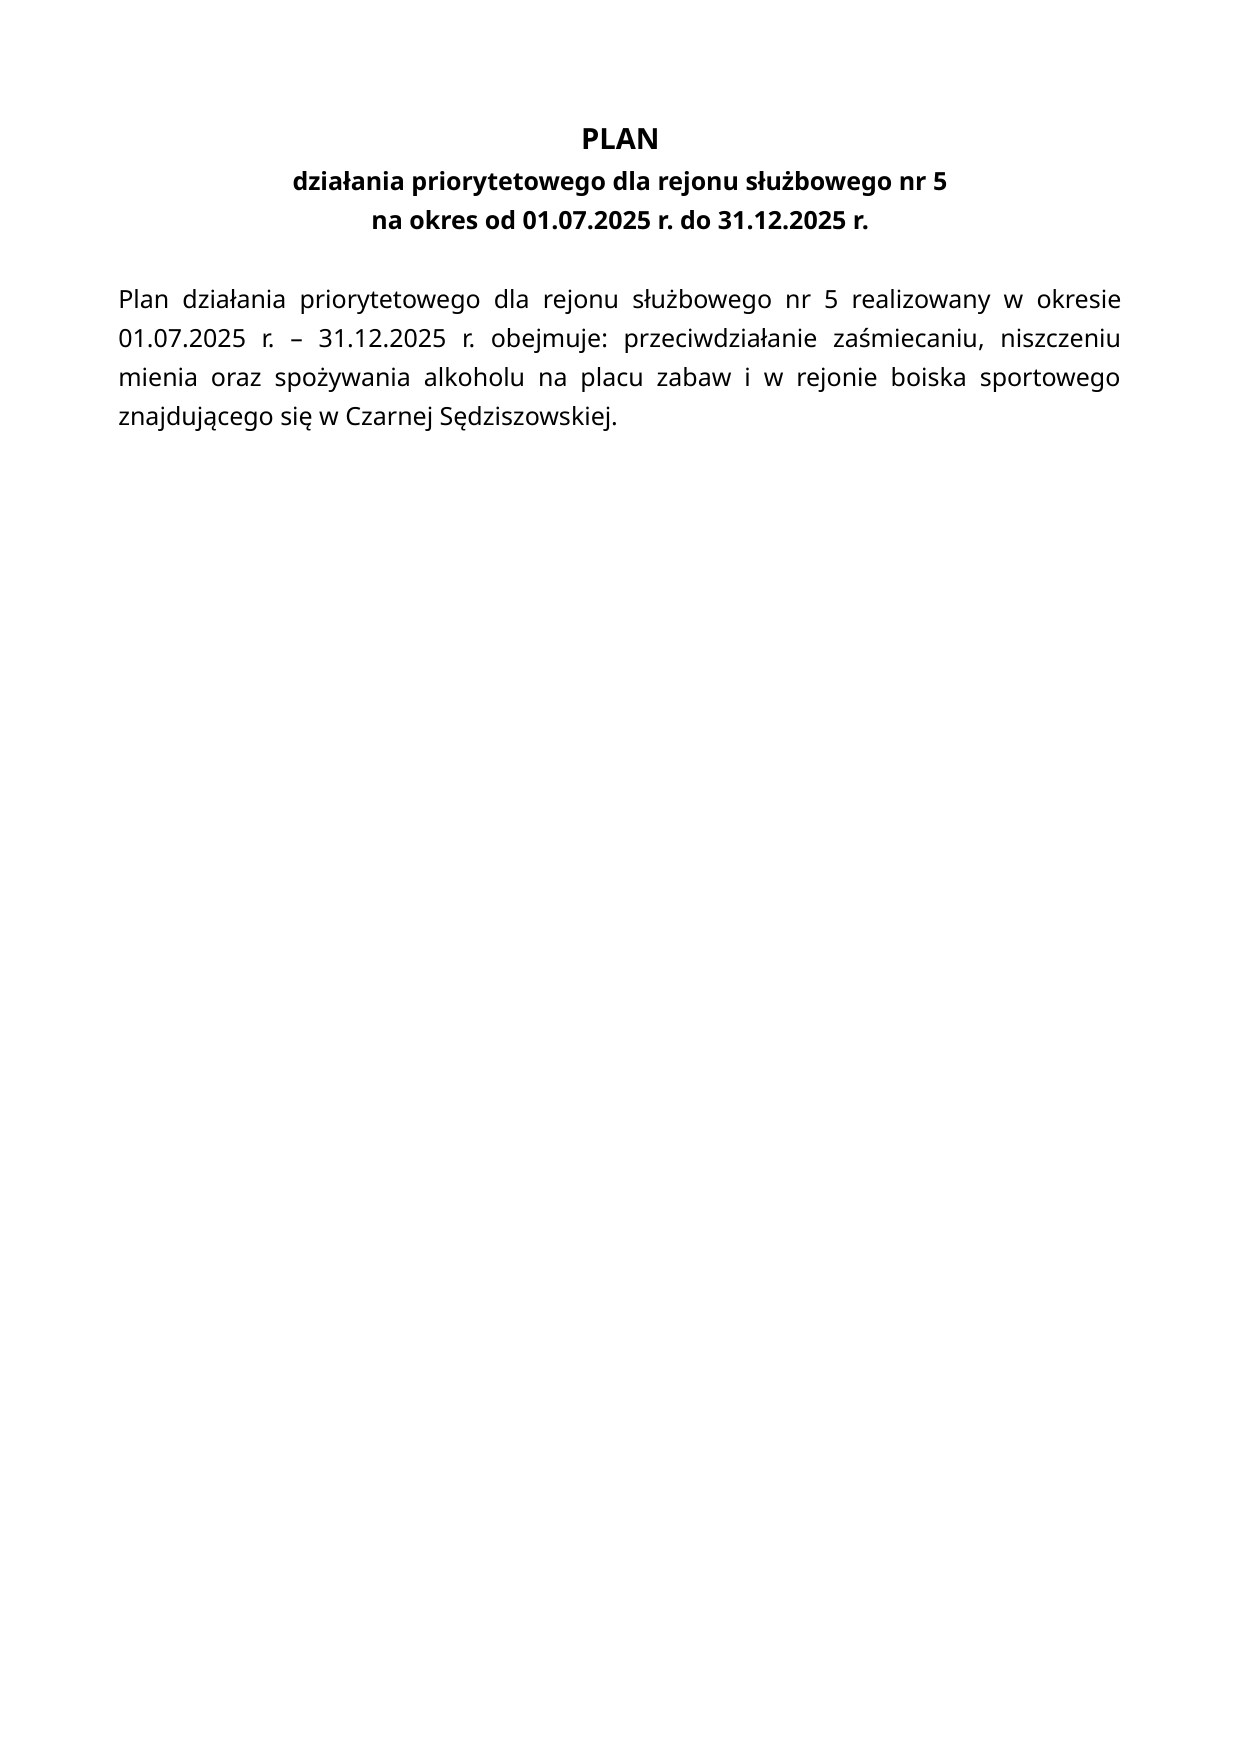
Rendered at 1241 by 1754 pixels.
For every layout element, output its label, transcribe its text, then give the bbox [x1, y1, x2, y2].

text na okres od 01.07.2025 r. do 31.12.2025 r. [118, 203, 1122, 237]
text PLAN [118, 118, 1122, 158]
text Plan działania priorytetowego dla rejonu służbowego nr 5 realizowany w okresie 01.07.2025 r. – 31.12.2025 r. obejmuje: przeciwdziałanie zaśmiecaniu, niszczeniu mienia oraz spożywania alkoholu na placu zabaw i w rejonie boiska sportowego znajdującego się w Czarnej Sędziszowskiej. [118, 281, 1122, 433]
text działania priorytetowego dla rejonu służbowego nr 5 [118, 164, 1122, 198]
